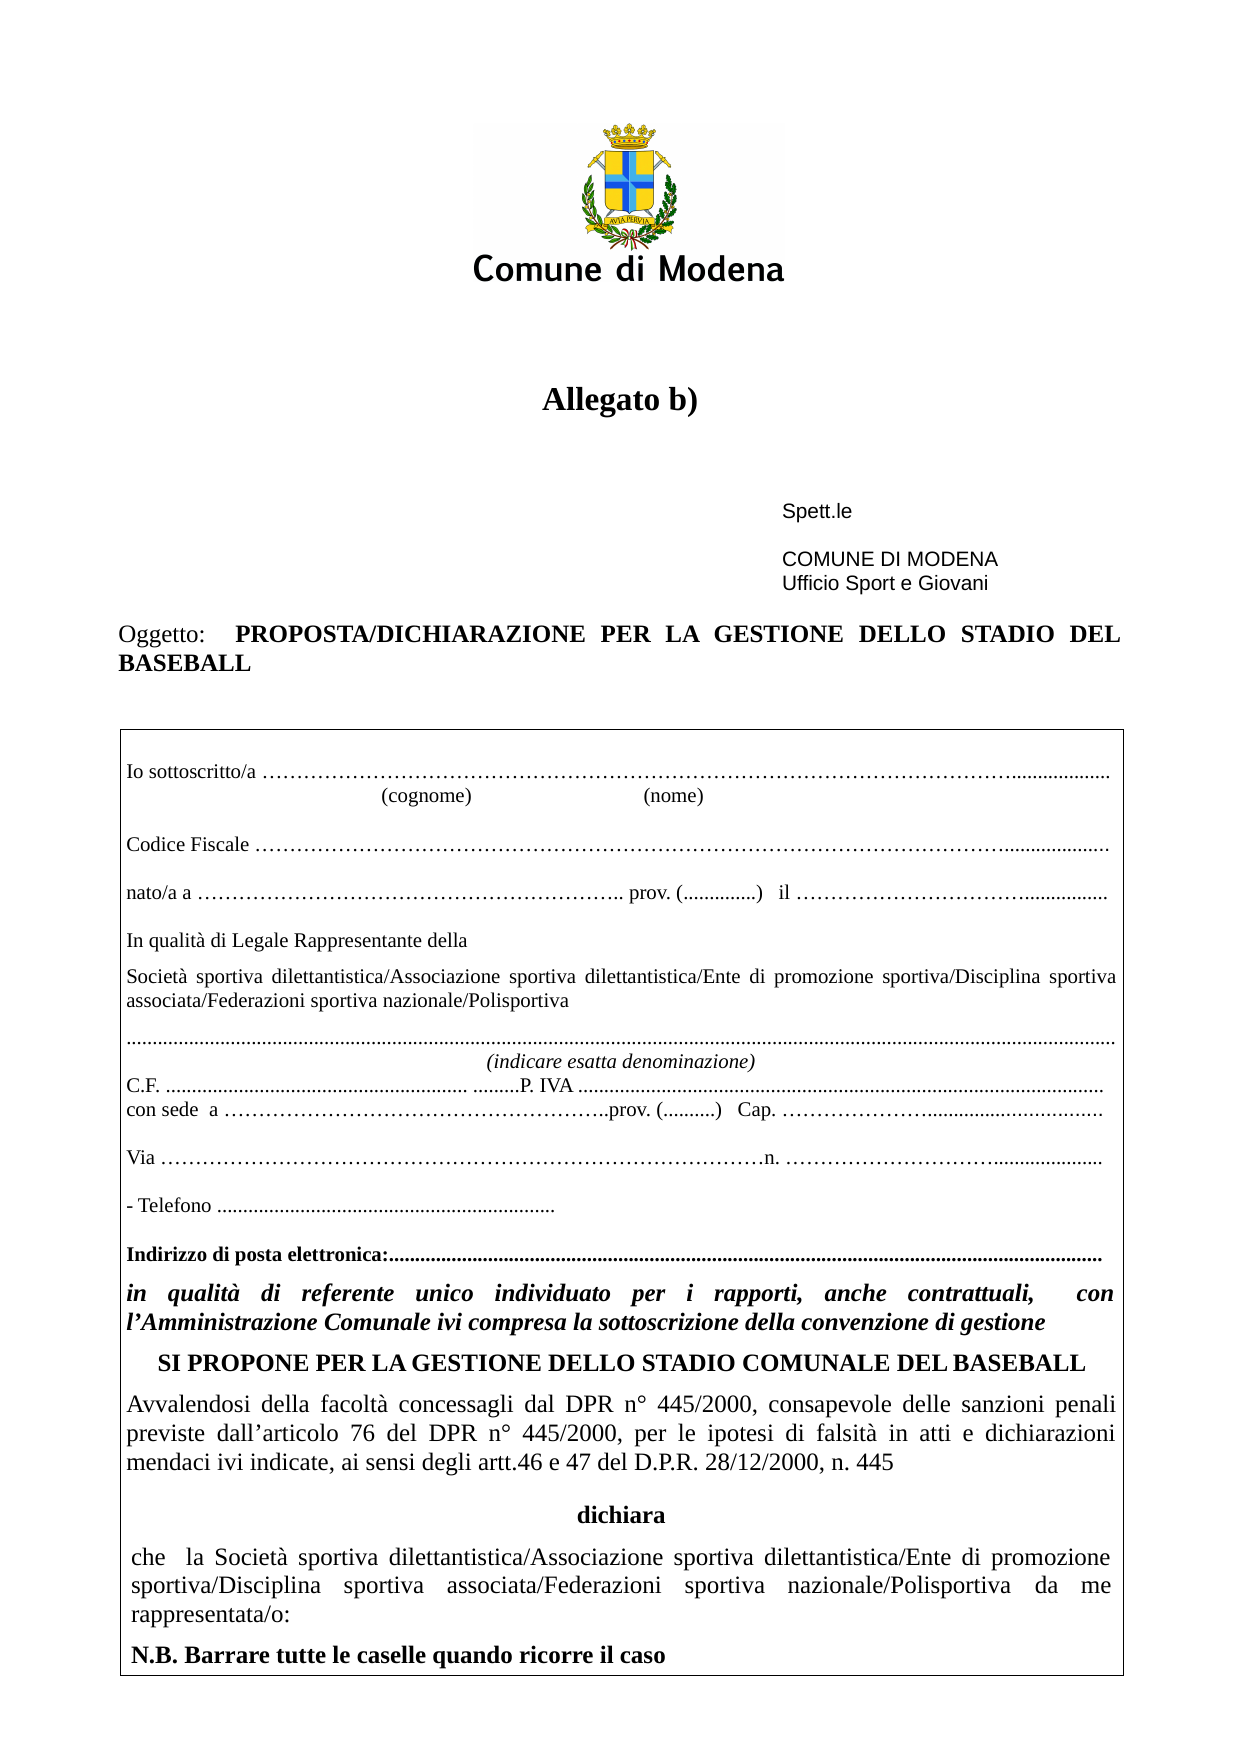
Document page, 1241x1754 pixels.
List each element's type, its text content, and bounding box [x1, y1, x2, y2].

picture [473, 123, 785, 282]
text Allegato b) [118, 379, 1122, 418]
text COMUNE DI MODENA [118, 547, 1122, 571]
text Spett.le [118, 499, 1122, 523]
table_header Io sottoscritto/a ………………………………………………………………………………………………................... (cognome) (nome) Codice Fiscale ……………………………………………………………………………………………….................... nato/a a …………………………………………………….. prov. (..............) il ……………………………................ In qualità di Legale Rappresentante della Società sportiva dilettantistica/Associazione sportiva dilettantistica/Ente di promozione sportiva/Disciplina sportiva associata/Federazioni sportiva nazionale/Polisportiva .............................................................................................................................................................................................. (indicare esatta denominazione) C.F. .......................................................... .........P. IVA ..................................................................................................... con sede a ………………………………………………..prov. (..........) Cap. …………………................................ Via ……………………………………………………………………………n. …………………………..................... - Telefono ................................................................. Indirizzo di posta elettronica:......................................................................................................................................... in qualità di referente unico individuato per i rapporti, anche contrattuali, con l’Amministrazione Comunale ivi compresa la sottoscrizione della convenzione di gestione SI PROPONE PER LA GESTIONE DELLO STADIO COMUNALE DEL BASEBALL Avvalendosi della facoltà concessagli dal DPR n° 445/2000, consapevole delle sanzioni penali previste dall’articolo 76 del DPR n° 445/2000, per le ipotesi di falsità in atti e dichiarazioni mendaci ivi indicate, ai sensi degli artt.46 e 47 del D.P.R. 28/12/2000, n. 445 dichiara che la Società sportiva dilettantistica/Associazione sportiva dilettantistica/Ente di promozione sportiva/Disciplina sportiva associata/Federazioni sportiva nazionale/Polisportiva da me rappresentata/o: N.B. Barrare tutte le caselle quando ricorre il caso [121, 730, 1123, 1675]
text Ufficio Sport e Giovani [118, 571, 1122, 595]
text Oggetto: PROPOSTA/DICHIARAZIONE PER LA GESTIONE DELLO STADIO DEL BASEBALL [118, 619, 1122, 677]
